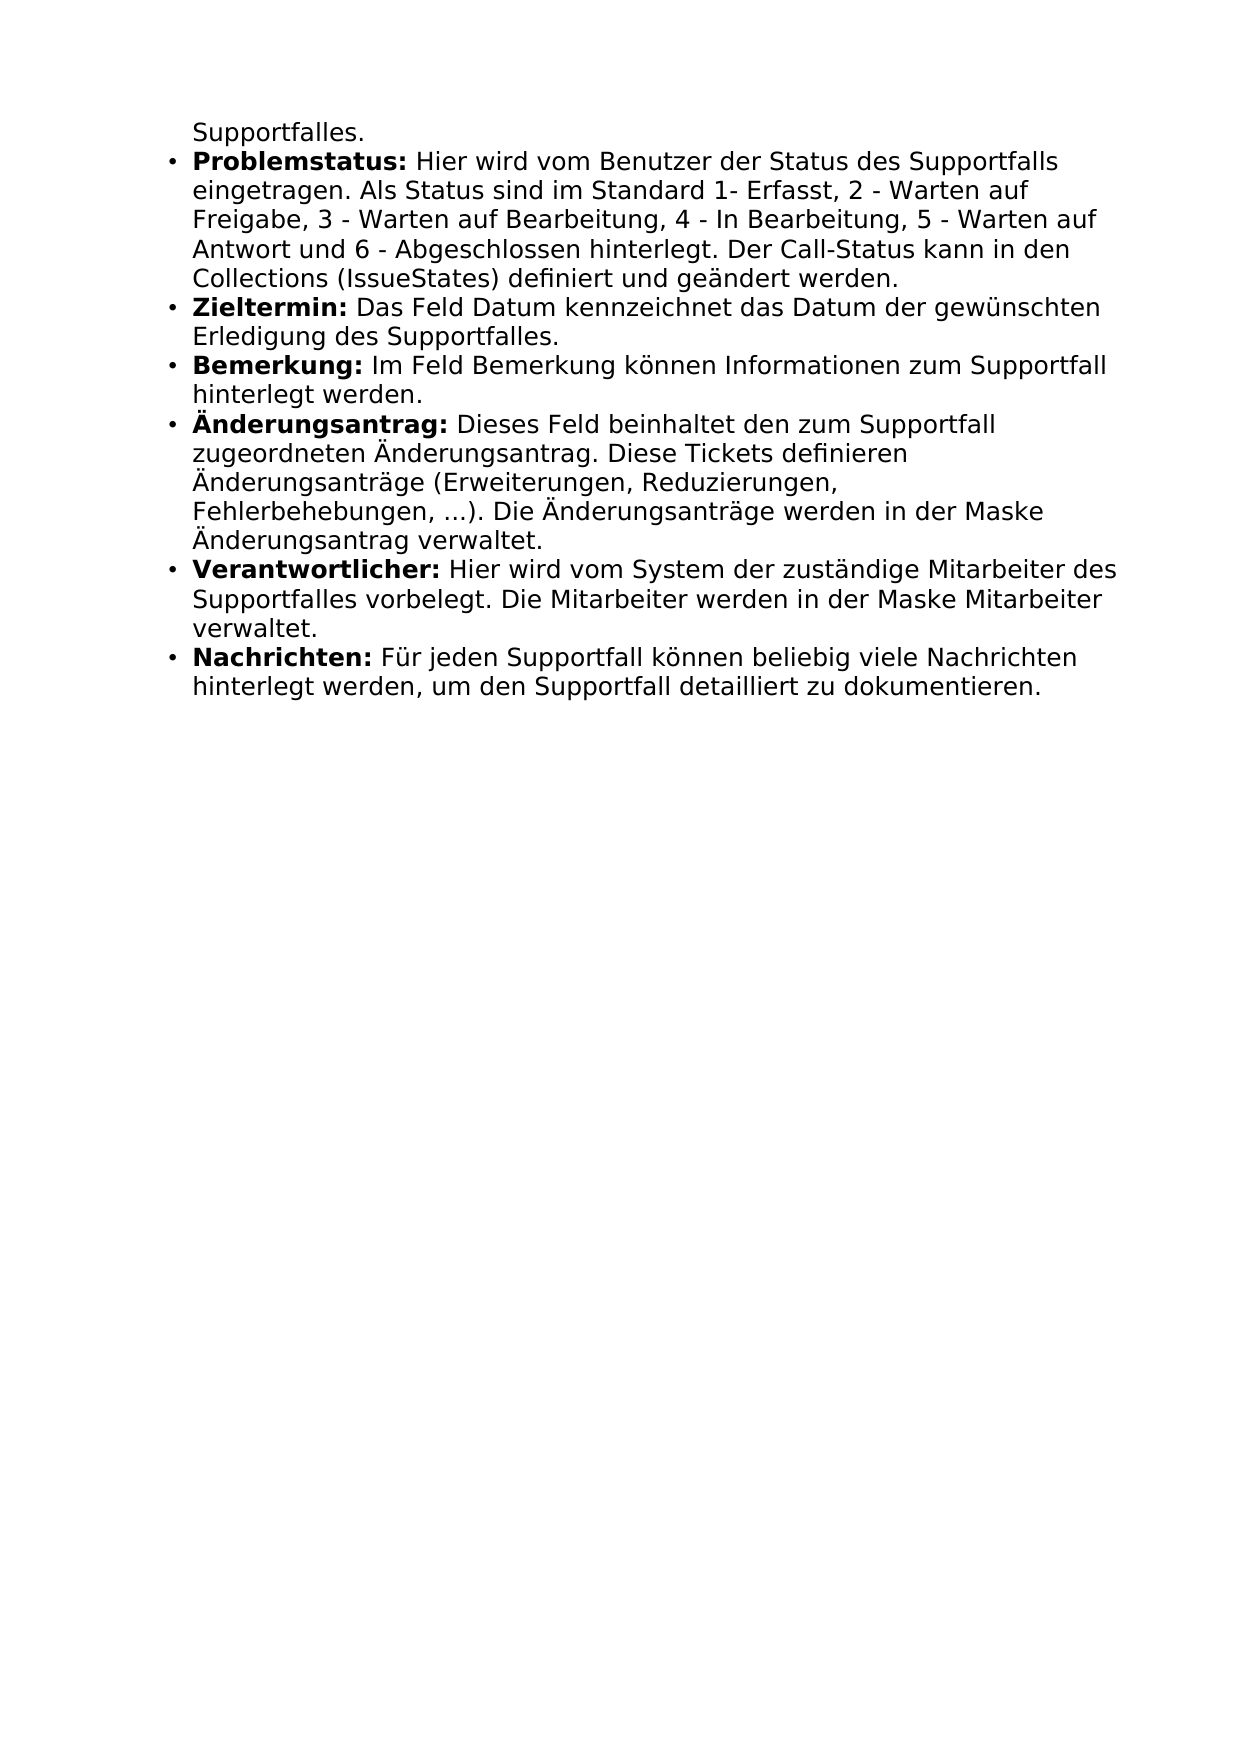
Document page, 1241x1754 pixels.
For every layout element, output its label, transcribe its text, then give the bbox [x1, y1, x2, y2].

list Supportfalles. [177, 118, 1122, 147]
list Bemerkung: Im Feld Bemerkung können Informationen zum Supportfall hinterlegt werden. [177, 351, 1122, 410]
list Verantwortlicher: Hier wird vom System der zuständige Mitarbeiter des Supportfalles vorbelegt. Die Mitarbeiter werden in der Maske Mitarbeiter verwaltet. [177, 556, 1122, 643]
list Nachrichten: Für jeden Supportfall können beliebig viele Nachrichten hinterlegt werden, um den Supportfall detailliert zu dokumentieren. [177, 643, 1122, 701]
list Problemstatus: Hier wird vom Benutzer der Status des Supportfalls eingetragen. Als Status sind im Standard 1- Erfasst, 2 - Warten auf Freigabe, 3 - Warten auf Bearbeitung, 4 - In Bearbeitung, 5 - Warten auf Antwort und 6 - Abgeschlossen hinterlegt. Der Call-Status kann in den Collections (IssueStates) definiert und geändert werden. [177, 147, 1122, 293]
list Zieltermin: Das Feld Datum kennzeichnet das Datum der gewünschten Erledigung des Supportfalles. [177, 293, 1122, 351]
list Änderungsantrag: Dieses Feld beinhaltet den zum Supportfall zugeordneten Änderungsantrag. Diese Tickets definieren Änderungsanträge (Erweiterungen, Reduzierungen, Fehlerbehebungen, ...). Die Änderungsanträge werden in der Maske Änderungsantrag verwaltet. [177, 410, 1122, 556]
